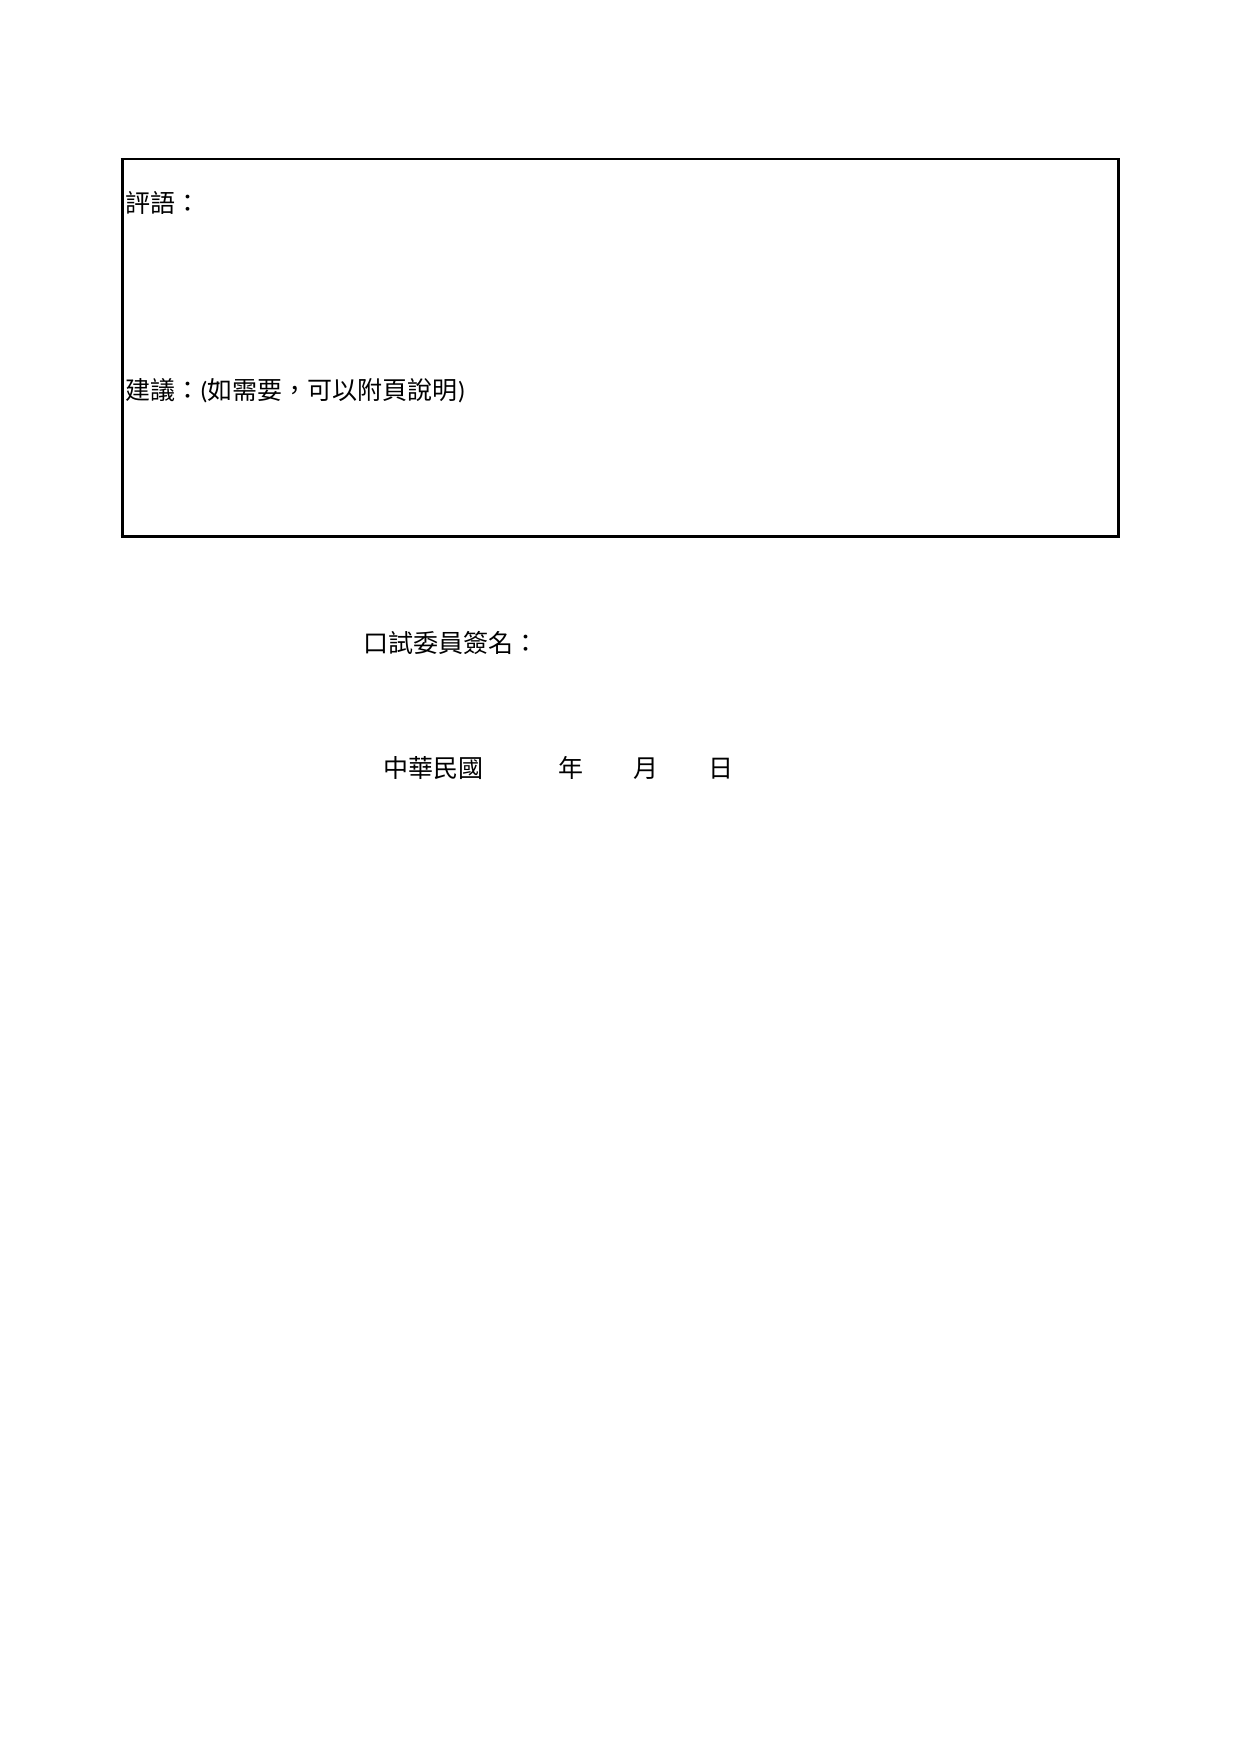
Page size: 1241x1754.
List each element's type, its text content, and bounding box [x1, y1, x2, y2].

table_cell 評語： 建議：(如需要，可以附頁說明) [124, 160, 1117, 535]
text 中華民國 年 月 日 [187, 725, 1053, 788]
text 口試委員簽名： [187, 600, 1053, 663]
